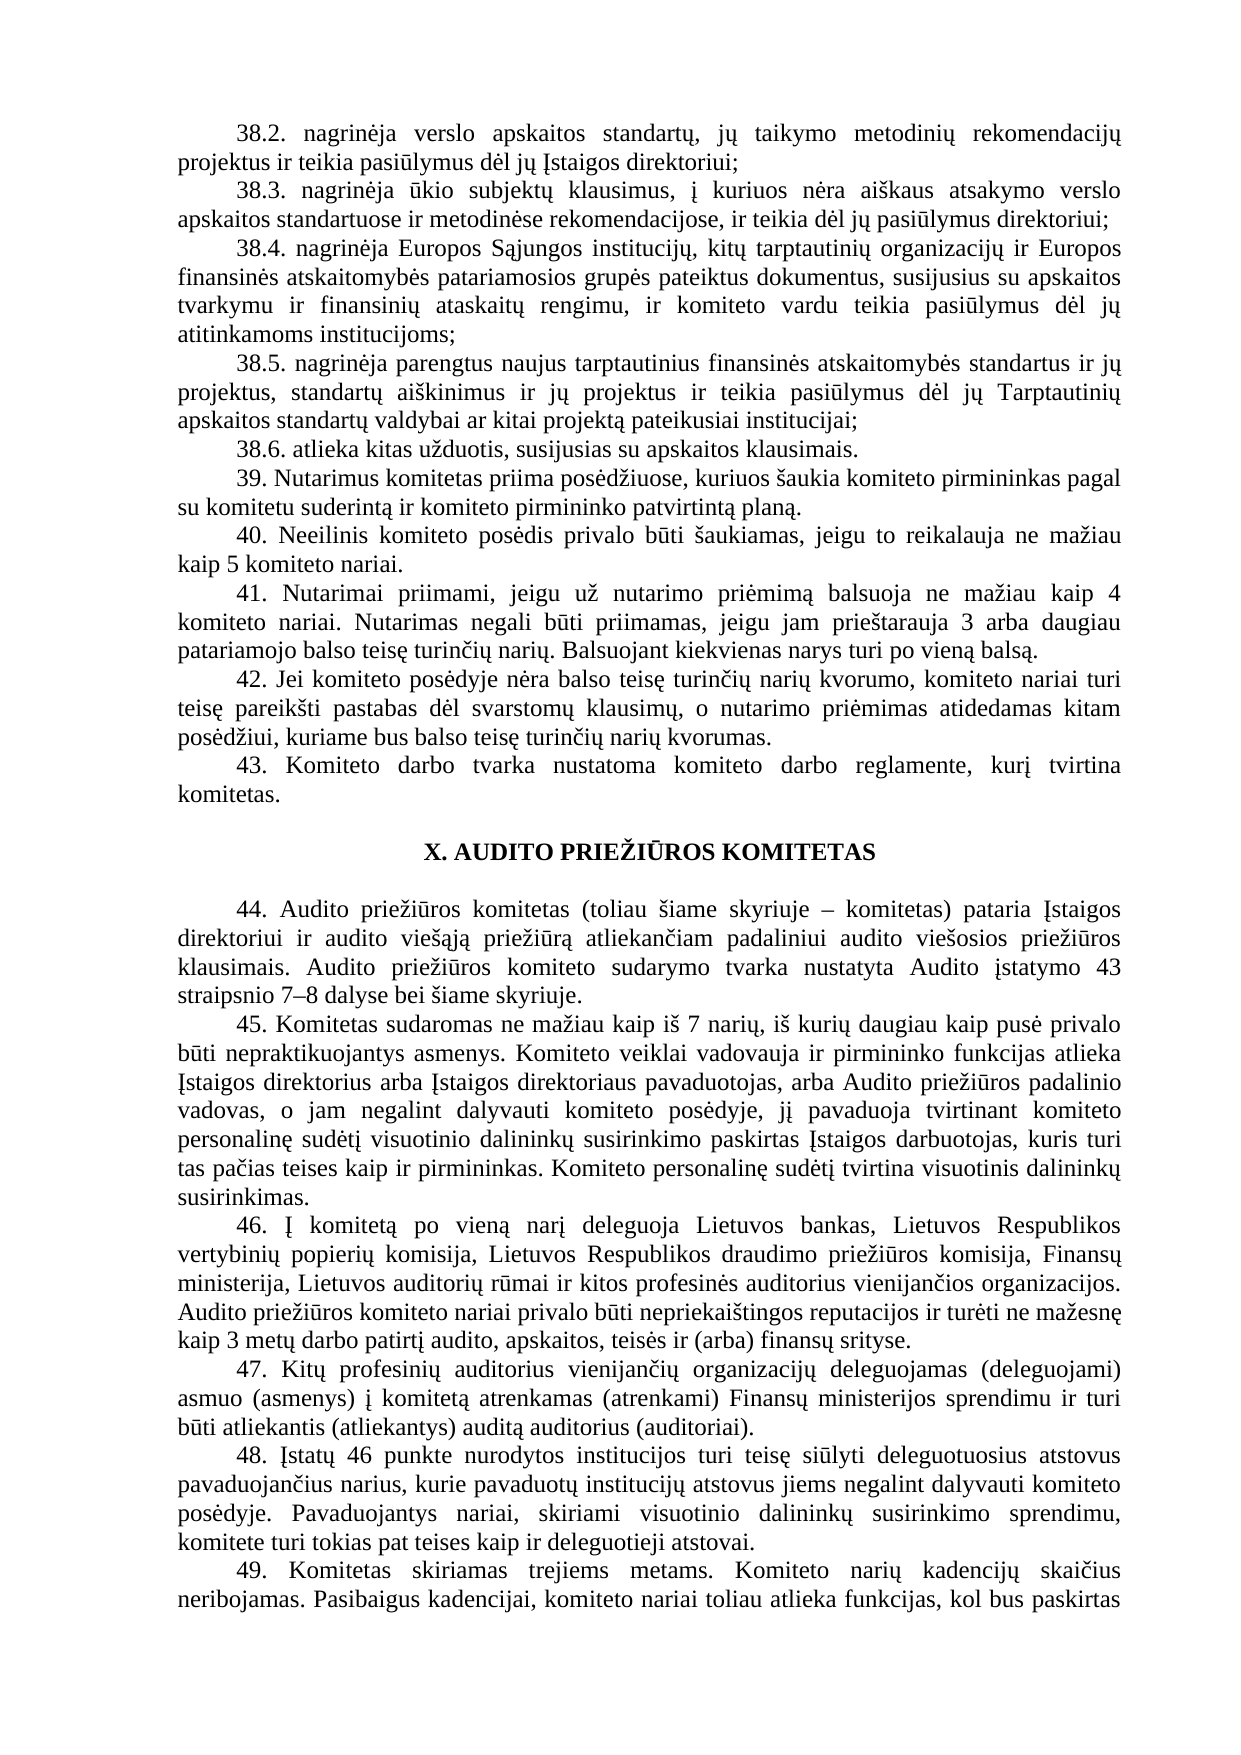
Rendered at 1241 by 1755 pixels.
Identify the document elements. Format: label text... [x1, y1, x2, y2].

text 49. Komitetas skiriamas trejiems metams. Komiteto narių kadencijų skaičius neribojamas. Pasibaigus kadencijai, komiteto nariai toliau atlieka funkcijas, kol bus paskirtas [177, 1556, 1122, 1613]
text X. AUDITO PRIEŽIŪROS KOMITETAS [177, 837, 1122, 866]
text 44. Audito priežiūros komitetas (toliau šiame skyriuje – komitetas) pataria Įstaigos direktoriui ir audito viešąją priežiūrą atliekančiam padaliniui audito viešosios priežiūros klausimais. Audito priežiūros komiteto sudarymo tvarka nustatyta Audito įstatymo 43 straipsnio 7–8 dalyse bei šiame skyriuje. [177, 894, 1122, 1009]
text 42. Jei komiteto posėdyje nėra balso teisę turinčių narių kvorumo, komiteto nariai turi teisę pareikšti pastabas dėl svarstomų klausimų, o nutarimo priėmimas atidedamas kitam posėdžiui, kuriame bus balso teisę turinčių narių kvorumas. [177, 664, 1122, 751]
text 41. Nutarimai priimami, jeigu už nutarimo priėmimą balsuoja ne mažiau kaip 4 komiteto nariai. Nutarimas negali būti priimamas, jeigu jam prieštarauja 3 arba daugiau patariamojo balso teisę turinčių narių. Balsuojant kiekvienas narys turi po vieną balsą. [177, 578, 1122, 664]
text 45. Komitetas sudaromas ne mažiau kaip iš 7 narių, iš kurių daugiau kaip pusė privalo būti nepraktikuojantys asmenys. Komiteto veiklai vadovauja ir pirmininko funkcijas atlieka Įstaigos direktorius arba Įstaigos direktoriaus pavaduotojas, arba Audito priežiūros padalinio vadovas, o jam negalint dalyvauti komiteto posėdyje, jį pavaduoja tvirtinant komiteto personalinę sudėtį visuotinio dalininkų susirinkimo paskirtas Įstaigos darbuotojas, kuris turi tas pačias teises kaip ir pirmininkas. Komiteto personalinę sudėtį tvirtina visuotinis dalininkų susirinkimas. [177, 1009, 1122, 1211]
text 47. Kitų profesinių auditorius vienijančių organizacijų deleguojamas (deleguojami) asmuo (asmenys) į komitetą atrenkamas (atrenkami) Finansų ministerijos sprendimu ir turi būti atliekantis (atliekantys) auditą auditorius (auditoriai). [177, 1354, 1122, 1441]
text 38.2. nagrinėja verslo apskaitos standartų, jų taikymo metodinių rekomendacijų projektus ir teikia pasiūlymus dėl jų Įstaigos direktoriui; [177, 118, 1122, 176]
text 38.4. nagrinėja Europos Sąjungos institucijų, kitų tarptautinių organizacijų ir Europos finansinės atskaitomybės patariamosios grupės pateiktus dokumentus, susijusius su apskaitos tvarkymu ir finansinių ataskaitų rengimu, ir komiteto vardu teikia pasiūlymus dėl jų atitinkamoms institucijoms; [177, 233, 1122, 348]
text 48. Įstatų 46 punkte nurodytos institucijos turi teisę siūlyti deleguotuosius atstovus pavaduojančius narius, kurie pavaduotų institucijų atstovus jiems negalint dalyvauti komiteto posėdyje. Pavaduojantys nariai, skiriami visuotinio dalininkų susirinkimo sprendimu, komitete turi tokias pat teises kaip ir deleguotieji atstovai. [177, 1441, 1122, 1556]
text 38.3. nagrinėja ūkio subjektų klausimus, į kuriuos nėra aiškaus atsakymo verslo apskaitos standartuose ir metodinėse rekomendacijose, ir teikia dėl jų pasiūlymus direktoriui; [177, 176, 1122, 233]
text 38.6. atlieka kitas užduotis, susijusias su apskaitos klausimais. [177, 434, 1122, 463]
text 46. Į komitetą po vieną narį deleguoja Lietuvos bankas, Lietuvos Respublikos vertybinių popierių komisija, Lietuvos Respublikos draudimo priežiūros komisija, Finansų ministerija, Lietuvos auditorių rūmai ir kitos profesinės auditorius vienijančios organizacijos. Audito priežiūros komiteto nariai privalo būti nepriekaištingos reputacijos ir turėti ne mažesnę kaip 3 metų darbo patirtį audito, apskaitos, teisės ir (arba) finansų srityse. [177, 1211, 1122, 1354]
text 43. Komiteto darbo tvarka nustatoma komiteto darbo reglamente, kurį tvirtina komitetas. [177, 751, 1122, 808]
text 39. Nutarimus komitetas priima posėdžiuose, kuriuos šaukia komiteto pirmininkas pagal su komitetu suderintą ir komiteto pirmininko patvirtintą planą. [177, 463, 1122, 521]
text 40. Neeilinis komiteto posėdis privalo būti šaukiamas, jeigu to reikalauja ne mažiau kaip 5 komiteto nariai. [177, 521, 1122, 578]
text 38.5. nagrinėja parengtus naujus tarptautinius finansinės atskaitomybės standartus ir jų projektus, standartų aiškinimus ir jų projektus ir teikia pasiūlymus dėl jų Tarptautinių apskaitos standartų valdybai ar kitai projektą pateikusiai institucijai; [177, 348, 1122, 434]
